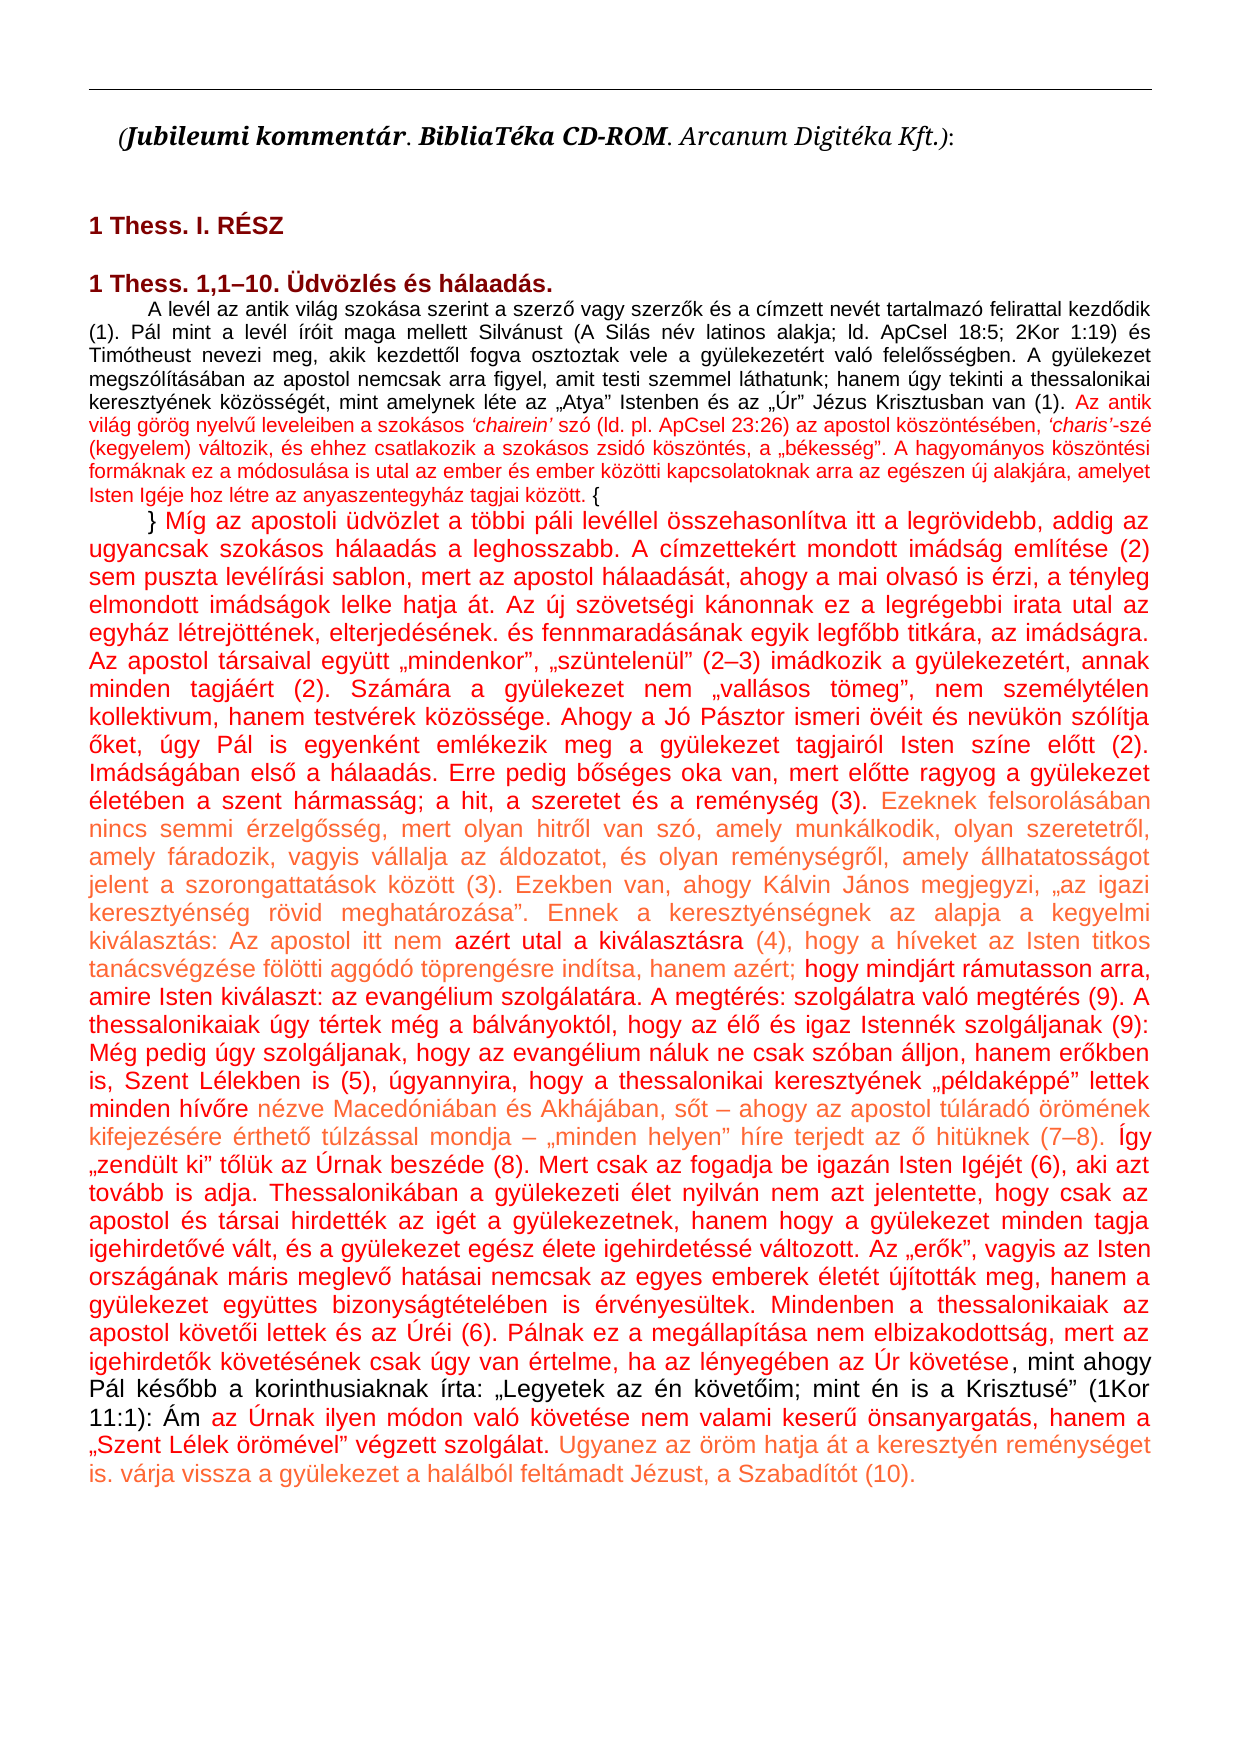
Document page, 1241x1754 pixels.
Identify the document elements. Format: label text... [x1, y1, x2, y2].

text A levél az antik világ szokása szerint a szerző vagy szerzők és a címzett nevét tartalmazó felirattal kezdődik (1). Pál mint a levél íróit maga mellett Silvánust (A Silás név latinos alakja; ld. ApCsel 18:5; 2Kor 1:19) és Timótheust nevezi meg, akik kezdettől fogva osztoztak vele a gyülekezetért való felelősségben. A gyülekezet megszólításában az apostol nemcsak arra figyel, amit testi szemmel láthatunk; hanem úgy tekinti a thessalonikai keresztyének közösségét, mint amelynek léte az „Atya” Istenben és az „Úr” Jézus Krisztusban van (1). Az antik világ görög nyelvű leveleiben a szokásos ‘chairein’ szó (ld. pl. ApCsel 23:26) az apostol köszöntésében, ‘charis’-szé (kegyelem) változik, és ehhez csatlakozik a szokásos zsidó köszöntés, a „békesség”. A hagyományos köszöntési formáknak ez a módosulása is utal az ember és ember közötti kapcsolatoknak arra az egészen új alakjára, amelyet Isten Igéje hoz létre az anyaszentegyház tagjai között. { [88, 297, 1152, 507]
text 1 Thess. 1,1–10. Üdvözlés és hálaadás. [88, 269, 1152, 297]
text } Míg az apostoli üdvözlet a többi páli levéllel összehasonlítva itt a legrövidebb, addig az ugyancsak szokásos hálaadás a leghosszabb. A címzettekért mondott imádság említése (2) sem puszta levélírási sablon, mert az apostol hálaadását, ahogy a mai olvasó is érzi, a tényleg elmondott imádságok lelke hatja át. Az új szövetségi kánonnak ez a legrégebbi irata utal az egyház létrejöttének, elterjedésének. és fennmaradásának egyik legfőbb titkára, az imádságra. Az apostol társaival együtt „mindenkor”, „szüntelenül” (2–3) imádkozik a gyülekezetért, annak minden tagjáért (2). Számára a gyülekezet nem „vallásos tömeg”, nem személytélen kollektivum, hanem testvérek közössége. Ahogy a Jó Pásztor ismeri övéit és nevükön szólítja őket, úgy Pál is egyenként emlékezik meg a gyülekezet tagjairól Isten színe előtt (2). Imádságában első a hálaadás. Erre pedig bőséges oka van, mert előtte ragyog a gyülekezet életében a szent hármasság; a hit, a szeretet és a reménység (3). Ezeknek felsorolásában nincs semmi érzelgősség, mert olyan hitről van szó, amely munkálkodik, olyan szeretetről, amely fáradozik, vagyis vállalja az áldozatot, és olyan reménységről, amely állhatatosságot jelent a szorongattatások között (3). Ezekben van, ahogy Kálvin János megjegyzi, „az igazi keresztyénség rövid meghatározása”. Ennek a keresztyénségnek az alapja a kegyelmi kiválasztás: Az apostol itt nem azért utal a kiválasztásra (4), hogy a híveket az Isten titkos tanácsvégzése fölötti aggódó töprengésre indítsa, hanem azért; hogy mindjárt rámutasson arra, amire Isten kiválaszt: az evangélium szolgálatára. A megtérés: szolgálatra való megtérés (9). A thessalonikaiak úgy tértek még a bálványoktól, hogy az élő és igaz Istennék szolgáljanak (9): Még pedig úgy szolgáljanak, hogy az evangélium náluk ne csak szóban álljon, hanem erőkben is, Szent Lélekben is (5), úgyannyira, hogy a thessalonikai keresztyének „példaképpé” lettek minden hívőre nézve Macedóniában és Akhájában, sőt – ahogy az apostol túláradó örömének kifejezésére érthető túlzással mondja – „minden helyen” híre terjedt az ő hitüknek (7–8). Így „zendült ki” tőlük az Úrnak beszéde (8). Mert csak az fogadja be igazán Isten Igéjét (6), aki azt tovább is adja. Thessalonikában a gyülekezeti élet nyilván nem azt jelentette, hogy csak az apostol és társai hirdették az igét a gyülekezetnek, hanem hogy a gyülekezet minden tagja igehirdetővé vált, és a gyülekezet egész élete igehirdetéssé változott. Az „erők”, vagyis az Isten országának máris meglevő hatásai nemcsak az egyes emberek életét újították meg, hanem a gyülekezet együttes bizonyságtételében is érvényesültek. Mindenben a thessalonikaiak az apostol követői lettek és az Úréi (6). Pálnak ez a megállapítása nem elbizakodottság, mert az igehirdetők követésének csak úgy van értelme, ha az lényegében az Úr követése, mint ahogy Pál később a korinthusiaknak írta: „Legyetek az én követőim; mint én is a Krisztusé” (1Kor 11:1): Ám az Úrnak ilyen módon való követése nem valami keserű önsanyargatás, hanem a „Szent Lélek örömével” végzett szolgálat. Ugyanez az öröm hatja át a keresztyén reménységet is. várja vissza a gyülekezet a halálból feltámadt Jézust, a Szabadítót (10). [88, 507, 1152, 1487]
text 1 Thess. I. RÉSZ [88, 212, 1152, 240]
text (Jubileumi kommentár. BibliaTéka CD-ROM. Arcanum Digitéka Kft.): [88, 90, 1152, 182]
